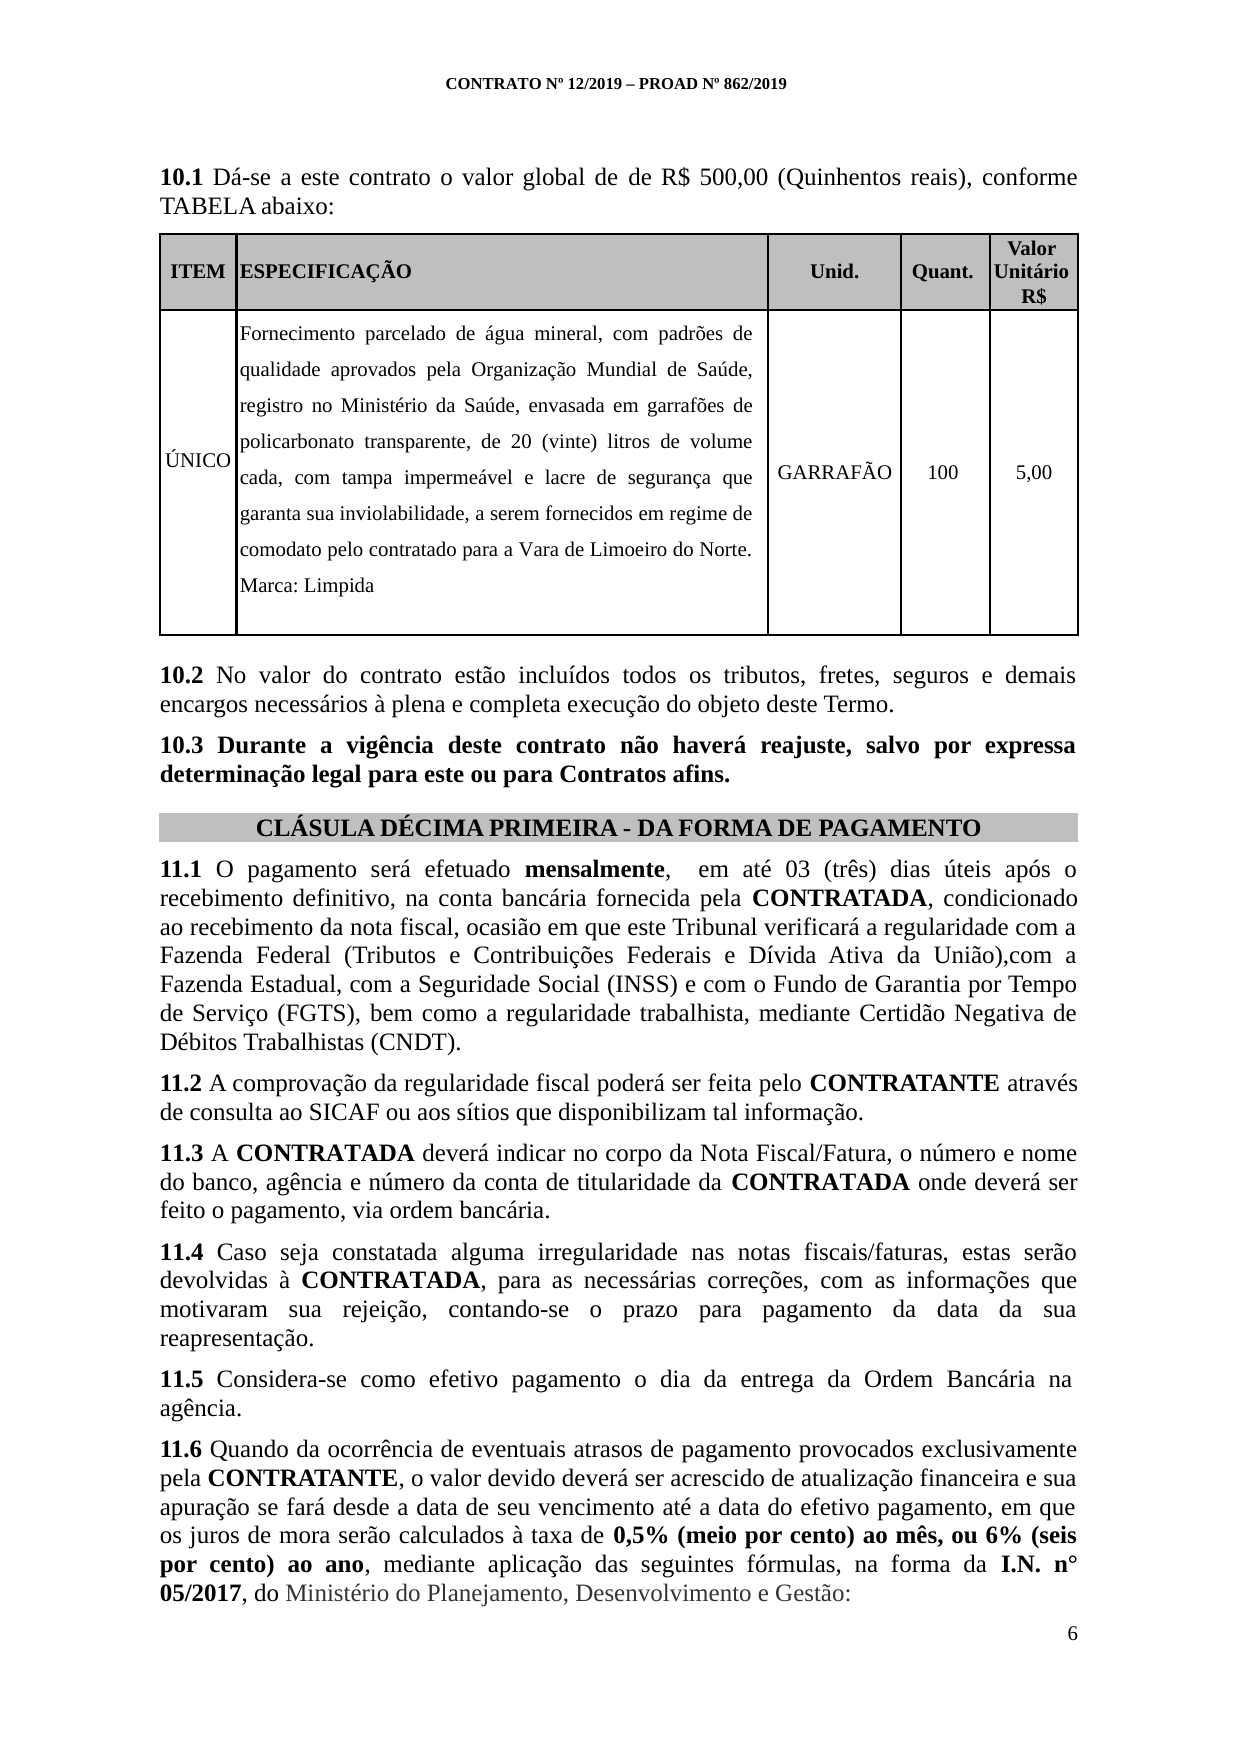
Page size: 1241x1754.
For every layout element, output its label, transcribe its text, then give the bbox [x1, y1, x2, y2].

text 10.3 Durante a vigência deste contrato não haverá reajuste, salvo por expressa determinação legal para este ou para Contratos afins. [159, 731, 1078, 788]
table_header Quant. [902, 235, 989, 309]
table_header Valor Unitário R$ [991, 235, 1077, 309]
table_cell GARRAFÃO [769, 311, 900, 633]
table_cell ÚNICO [161, 311, 235, 633]
text 11.1 O pagamento será efetuado mensalmente, em até 03 (três) dias úteis após o recebimento definitivo, na conta bancária fornecida pela CONTRATADA, condicionado ao recebimento da nota fiscal, ocasião em que este Tribunal verificará a regularidade com a Fazenda Federal (Tributos e Contribuições Federais e Dívida Ativa da União),com a Fazenda Estadual, com a Seguridade Social (INSS) e com o Fundo de Garantia por Tempo de Serviço (FGTS), bem como a regularidade trabalhista, mediante Certidão Negativa de Débitos Trabalhistas (CNDT). [159, 854, 1078, 1056]
text 11.4 Caso seja constatada alguma irregularidade nas notas fiscais/faturas, estas serão devolvidas à CONTRATADA, para as necessárias correções, com as informações que motivaram sua rejeição, contando-se o prazo para pagamento da data da sua reapresentação. [159, 1237, 1078, 1352]
table_header ESPECIFICAÇÃO [238, 235, 767, 309]
text 11.3 A CONTRATADA deverá indicar no corpo da Nota Fiscal/Fatura, o número e nome do banco, agência e número da conta de titularidade da CONTRATADA onde deverá ser feito o pagamento, via ordem bancária. [159, 1138, 1078, 1224]
text 10.1 Dá-se a este contrato o valor global de de R$ 500,00 (Quinhentos reais), conforme TABELA abaixo: [159, 162, 1078, 220]
text 11.5 Considera-se como efetivo pagamento o dia da entrega da Ordem Bancária na agência. [159, 1364, 1073, 1422]
text CLÁSULA DÉCIMA PRIMEIRA - DA FORMA DE PAGAMENTO [159, 813, 1078, 842]
table_header ITEM [161, 235, 235, 309]
table_cell Fornecimento parcelado de água mineral, com padrões de qualidade aprovados pela Organização Mundial de Saúde, registro no Ministério da Saúde, envasada em garrafões de policarbonato transparente, de 20 (vinte) litros de volume cada, com tampa impermeável e lacre de segurança que garanta sua inviolabilidade, a serem fornecidos em regime de comodato pelo contratado para a Vara de Limoeiro do Norte. Marca: Limpida [238, 311, 767, 633]
table_header Unid. [769, 235, 900, 309]
table_cell 100 [902, 311, 989, 633]
text 11.2 A comprovação da regularidade fiscal poderá ser feita pelo CONTRATANTE através de consulta ao SICAF ou aos sítios que disponibilizam tal informação. [159, 1068, 1078, 1126]
text 10.2 No valor do contrato estão incluídos todos os tributos, fretes, seguros e demais encargos necessários à plena e completa execução do objeto deste Termo. [159, 661, 1078, 718]
table_cell 5,00 [991, 311, 1077, 633]
text 11.6 Quando da ocorrência de eventuais atrasos de pagamento provocados exclusivamente pela CONTRATANTE, o valor devido deverá ser acrescido de atualização financeira e sua apuração se fará desde a data de seu vencimento até a data do efetivo pagamento, em que os juros de mora serão calculados à taxa de 0,5% (meio por cento) ao mês, ou 6% (seis por cento) ao ano, mediante aplicação das seguintes fórmulas, na forma da I.N. n° 05/2017, do Ministério do Planejamento, Desenvolvimento e Gestão: [159, 1434, 1078, 1607]
